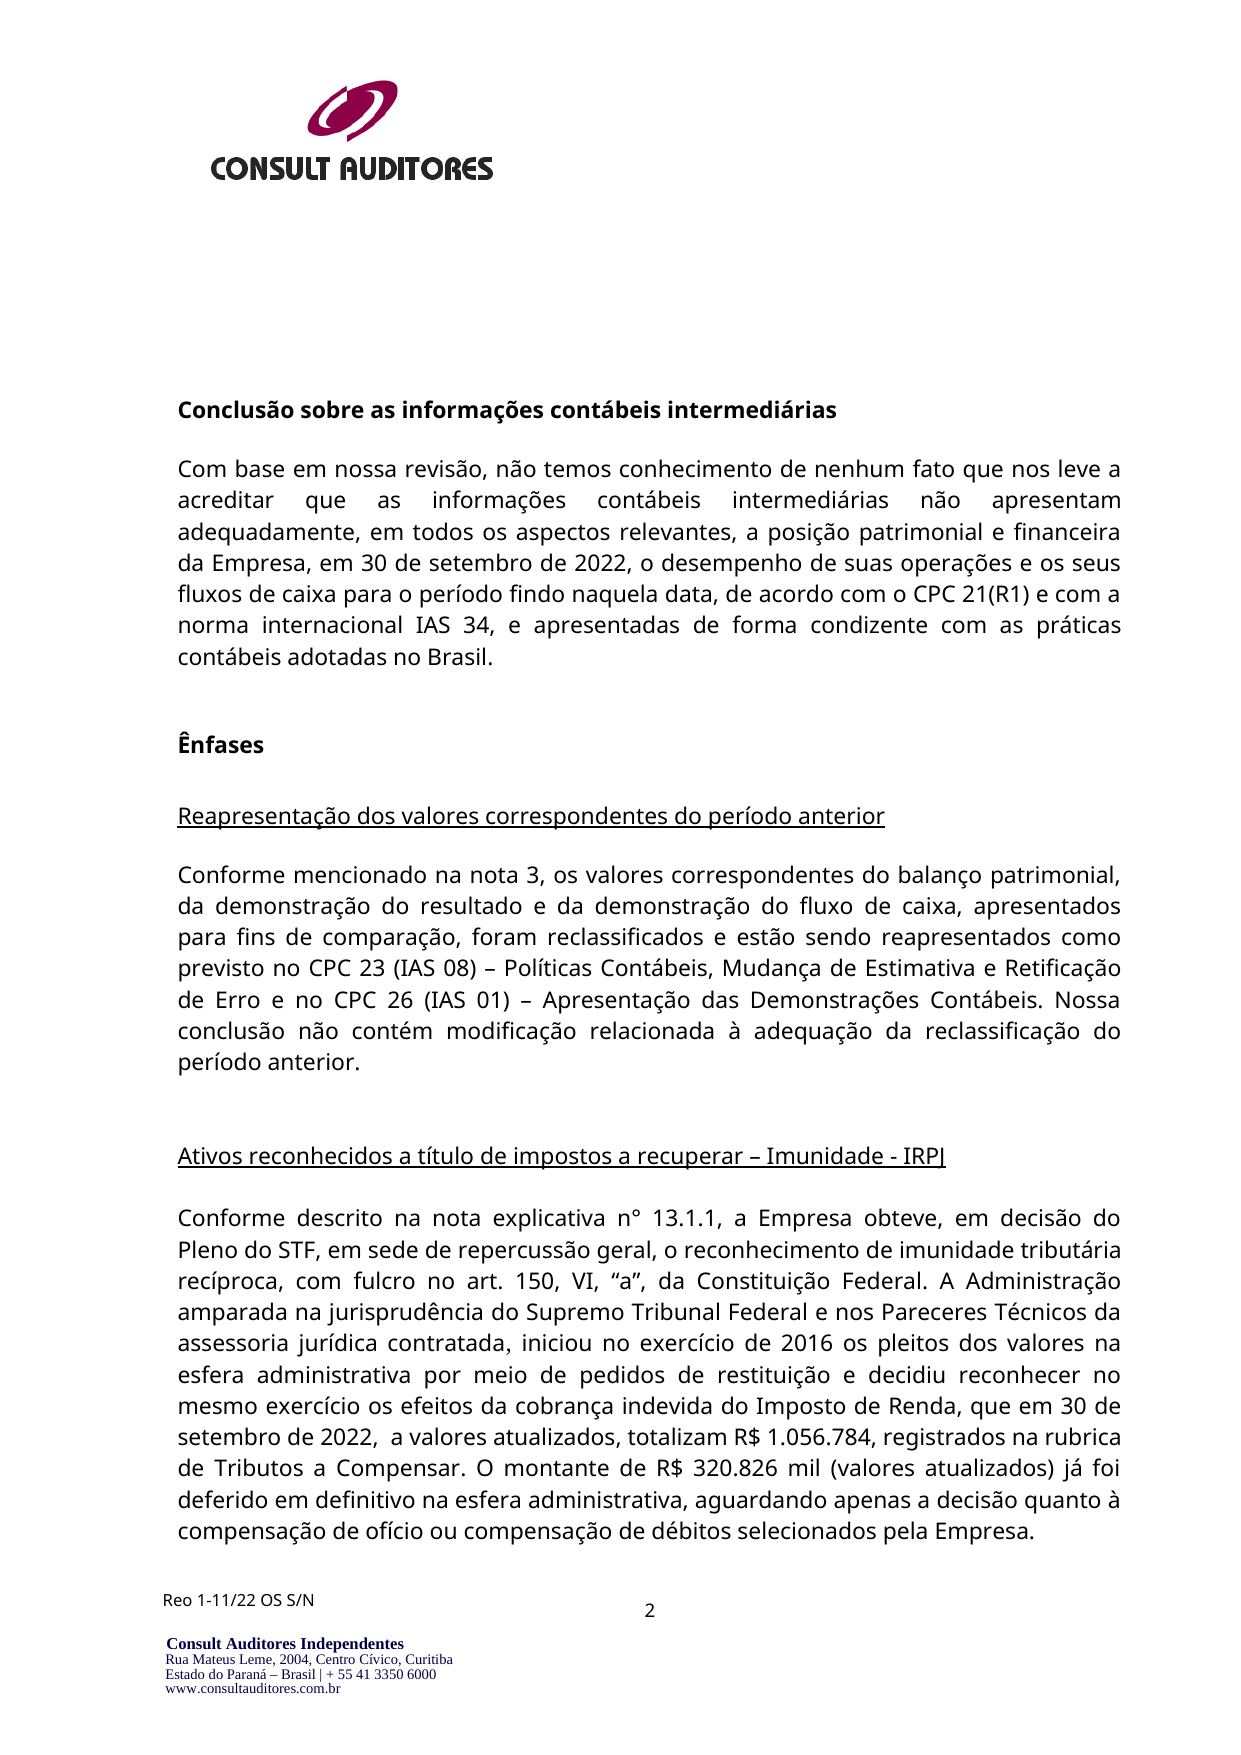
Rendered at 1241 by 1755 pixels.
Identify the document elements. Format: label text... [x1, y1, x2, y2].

text Conclusão sobre as informações contábeis intermediárias [177, 394, 1122, 425]
text Ativos reconhecidos a título de impostos a recuperar – Imunidade - IRPJ [177, 1140, 1122, 1171]
list Conforme mencionado na nota 3, os valores correspondentes do balanço patrimonial, da demonstração do resultado e da demonstração do fluxo de caixa, apresentados para fins de comparação, foram reclassificados e estão sendo reapresentados como previsto no CPC 23 (IAS 08) – Políticas Contábeis, Mudança de Estimativa e Retificação de Erro e no CPC 26 (IAS 01) – Apresentação das Demonstrações Contábeis. Nossa conclusão não contém modificação relacionada à adequação da reclassificação do período anterior. [177, 858, 1122, 1077]
text Com base em nossa revisão, não temos conhecimento de nenhum fato que nos leve a acreditar que as informações contábeis intermediárias não apresentam adequadamente, em todos os aspectos relevantes, a posição patrimonial e financeira da Empresa, em 30 de setembro de 2022, o desempenho de suas operações e os seus fluxos de caixa para o período findo naquela data, de acordo com o CPC 21(R1) e com a norma internacional IAS 34, e apresentadas de forma condizente com as práticas contábeis adotadas no Brasil. [177, 453, 1122, 672]
picture [205, 75, 499, 191]
text Reapresentação dos valores correspondentes do período anterior [177, 799, 1122, 831]
text Ênfases [177, 728, 1122, 760]
text Conforme descrito na nota explicativa n° 13.1.1, a Empresa obteve, em decisão do Pleno do STF, em sede de repercussão geral, o reconhecimento de imunidade tributária recíproca, com fulcro no art. 150, VI, “a”, da Constituição Federal. A Administração amparada na jurisprudência do Supremo Tribunal Federal e nos Pareceres Técnicos da assessoria jurídica contratada, iniciou no exercício de 2016 os pleitos dos valores na esfera administrativa por meio de pedidos de restituição e decidiu reconhecer no mesmo exercício os efeitos da cobrança indevida do Imposto de Renda, que em 30 de setembro de 2022, a valores atualizados, totalizam R$ 1.056.784, registrados na rubrica de Tributos a Compensar. O montante de R$ 320.826 mil (valores atualizados) já foi deferido em definitivo na esfera administrativa, aguardando apenas a decisão quanto à compensação de ofício ou compensação de débitos selecionados pela Empresa. [177, 1202, 1122, 1546]
